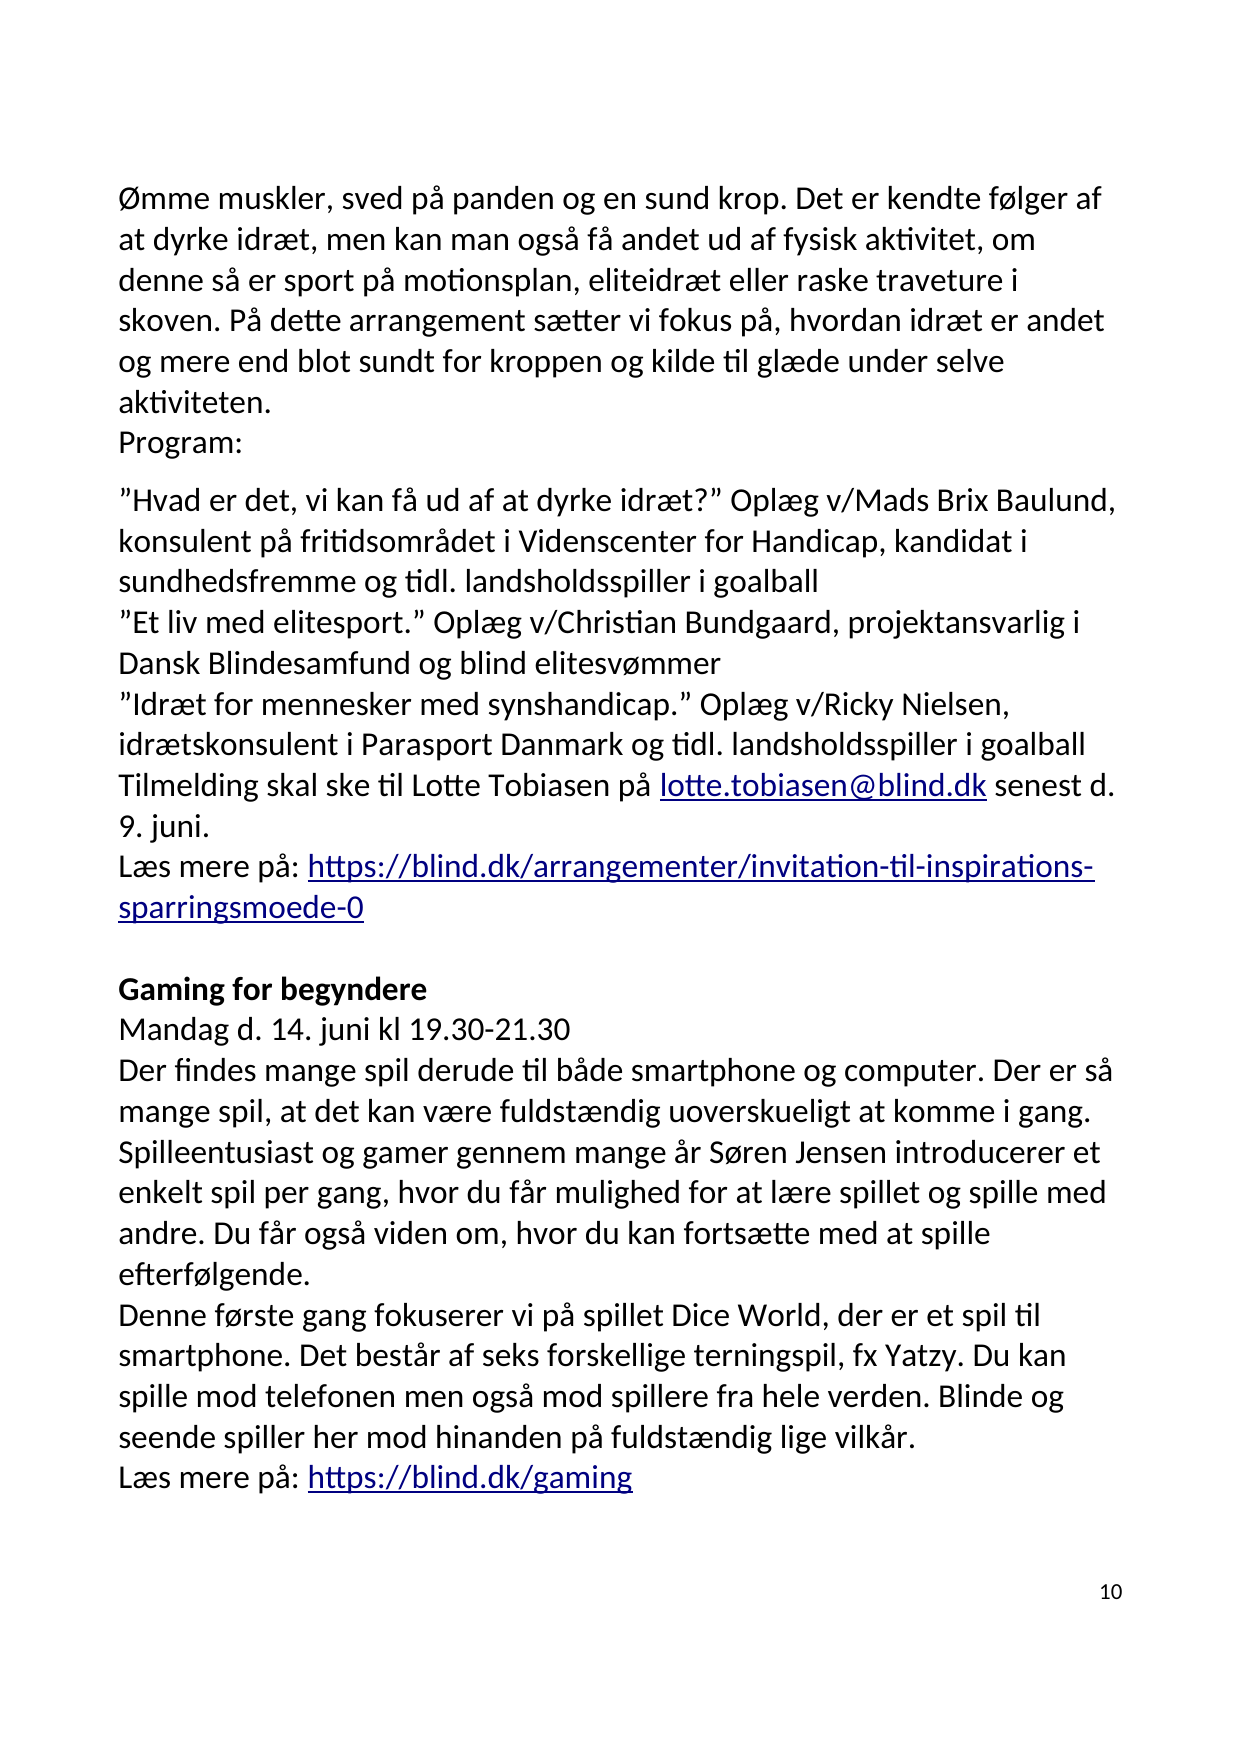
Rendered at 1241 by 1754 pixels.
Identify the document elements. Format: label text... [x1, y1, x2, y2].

text ”Idræt for mennesker med synshandicap.” Oplæg v/Ricky Nielsen, idrætskonsulent i Parasport Danmark og tidl. landsholdsspiller i goalball [118, 683, 1122, 764]
text Gaming for begyndere [118, 968, 1122, 1008]
text ”Et liv med elitesport.” Oplæg v/Christian Bundgaard, projektansvarlig i Dansk Blindesamfund og blind elitesvømmer [118, 601, 1122, 683]
text Denne første gang fokuserer vi på spillet Dice World, der er et spil til smartphone. Det består af seks forskellige terningspil, fx Yatzy. Du kan spille mod telefonen men også mod spillere fra hele verden. Blinde og seende spiller her mod hinanden på fuldstændig lige vilkår. [118, 1293, 1122, 1456]
text Ømme muskler, sved på panden og en sund krop. Det er kendte følger af at dyrke idræt, men kan man også få andet ud af fysisk aktivitet, om denne så er sport på motionsplan, eliteidræt eller raske traveture i skoven. På dette arrangement sætter vi fokus på, hvordan idræt er andet og mere end blot sundt for kroppen og kilde til glæde under selve aktiviteten. [118, 177, 1122, 422]
subtitle Program: [118, 422, 1122, 462]
text Der findes mange spil derude til både smartphone og computer. Der er så mange spil, at det kan være fuldstændig uoverskueligt at komme i gang. Spilleentusiast og gamer gennem mange år Søren Jensen introducerer et enkelt spil per gang, hvor du får mulighed for at lære spillet og spille med andre. Du får også viden om, hvor du kan fortsætte med at spille efterfølgende. [118, 1049, 1122, 1293]
text Læs mere på: https://blind.dk/arrangementer/invitation-til-inspirations-sparringsmoede-0 [118, 846, 1122, 927]
text Læs mere på: https://blind.dk/gaming [118, 1456, 1122, 1497]
text Tilmelding skal ske til Lotte Tobiasen på lotte.tobiasen@blind.dk senest d. 9. juni. [118, 764, 1122, 846]
text Mandag d. 14. juni kl 19.30-21.30 [118, 1008, 1122, 1049]
text ”Hvad er det, vi kan få ud af at dyrke idræt?” Oplæg v/Mads Brix Baulund, konsulent på fritidsområdet i Videnscenter for Handicap, kandidat i sundhedsfremme og tidl. landsholdsspiller i goalball [118, 479, 1122, 601]
